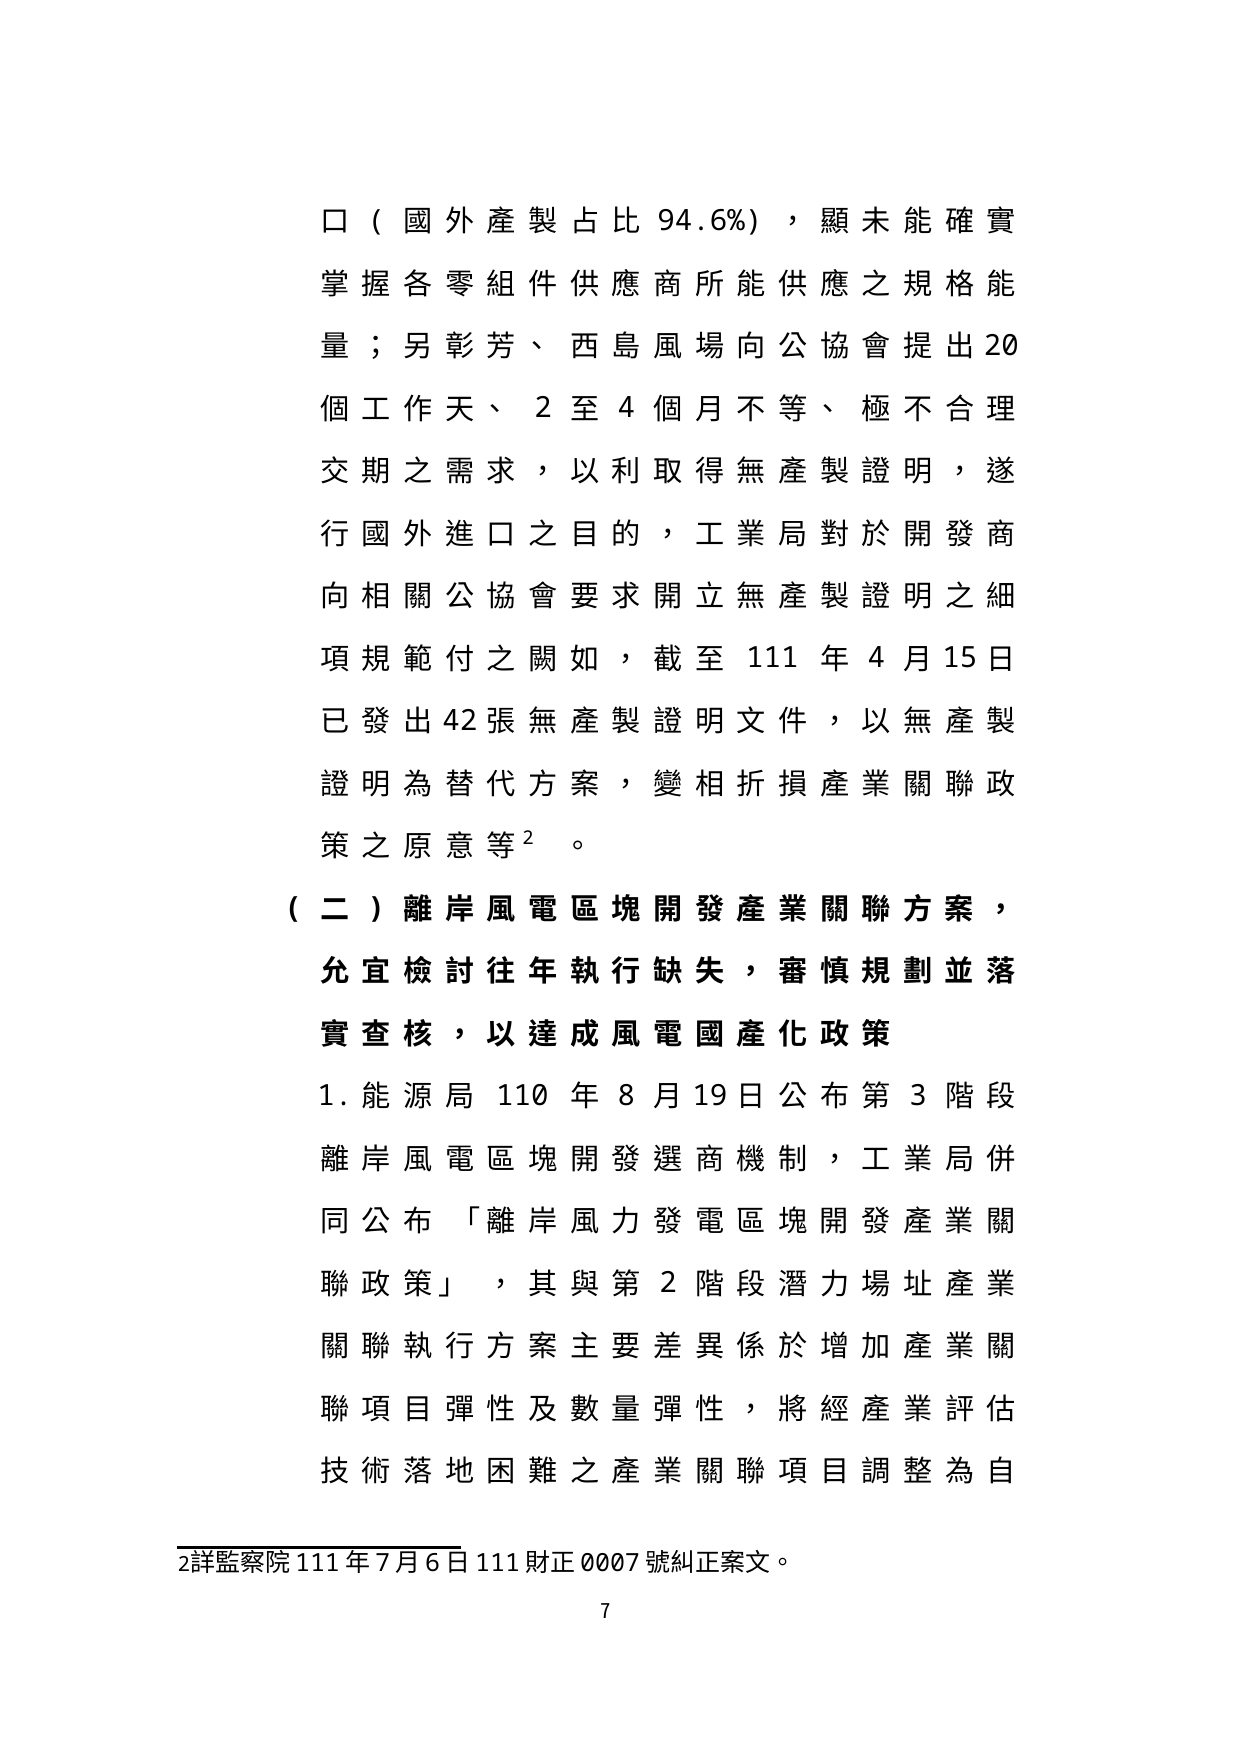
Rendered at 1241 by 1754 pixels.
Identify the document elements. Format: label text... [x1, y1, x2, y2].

text 詳監察院111年7月6日111財正0007號糾正案文。 [177, 1548, 1034, 1577]
text (二)離岸風電區塊開發產業關聯方案，允宜檢討往年執行缺失，審慎規劃並落實查核，以達成風電國產化政策 [248, 865, 1022, 1052]
text 1.能源局110年8月19日公布第3階段離岸風電區塊開發選商機制，工業局併同公布「離岸風力發電區塊開發產業關聯政策」，其與第2階段潛力場址產業關聯執行方案主要差異係於增加產業關聯項目彈性及數量彈性，將經產業評估技術落地困難之產業關聯項目調整為自 [277, 1052, 1022, 1490]
text 2.監察院於111年7月6日就經濟部推動離岸風電國產化政策予以糾正，相關缺失事項包含：於水下基礎項目上，因未考量本土產能與品質能否支援，即公布水下基礎為全階段皆需在地化之項目，致大彰化東南、大彰化西南風場共111座需在地化之水下基礎，僅6座惟國內產製，餘105座之水下基礎均為國外進口(國外產製占比94.6%)，顯未能確實掌握各零組件供應商所能供應之規格能量；另彰芳、西島風場向公協會提出20個工作天、2至4個月不等、極不合理交期之需求，以利取得無產製證明，遂行國外進口之目的，工業局對於開發商向相關公協會要求開立無產製證明之細項規範付之闕如，截至111年4月15日已發出42張無產製證明文件，以無產製證明為替代方案，變相折損產業關聯政策之原意等。 [277, 177, 1022, 865]
